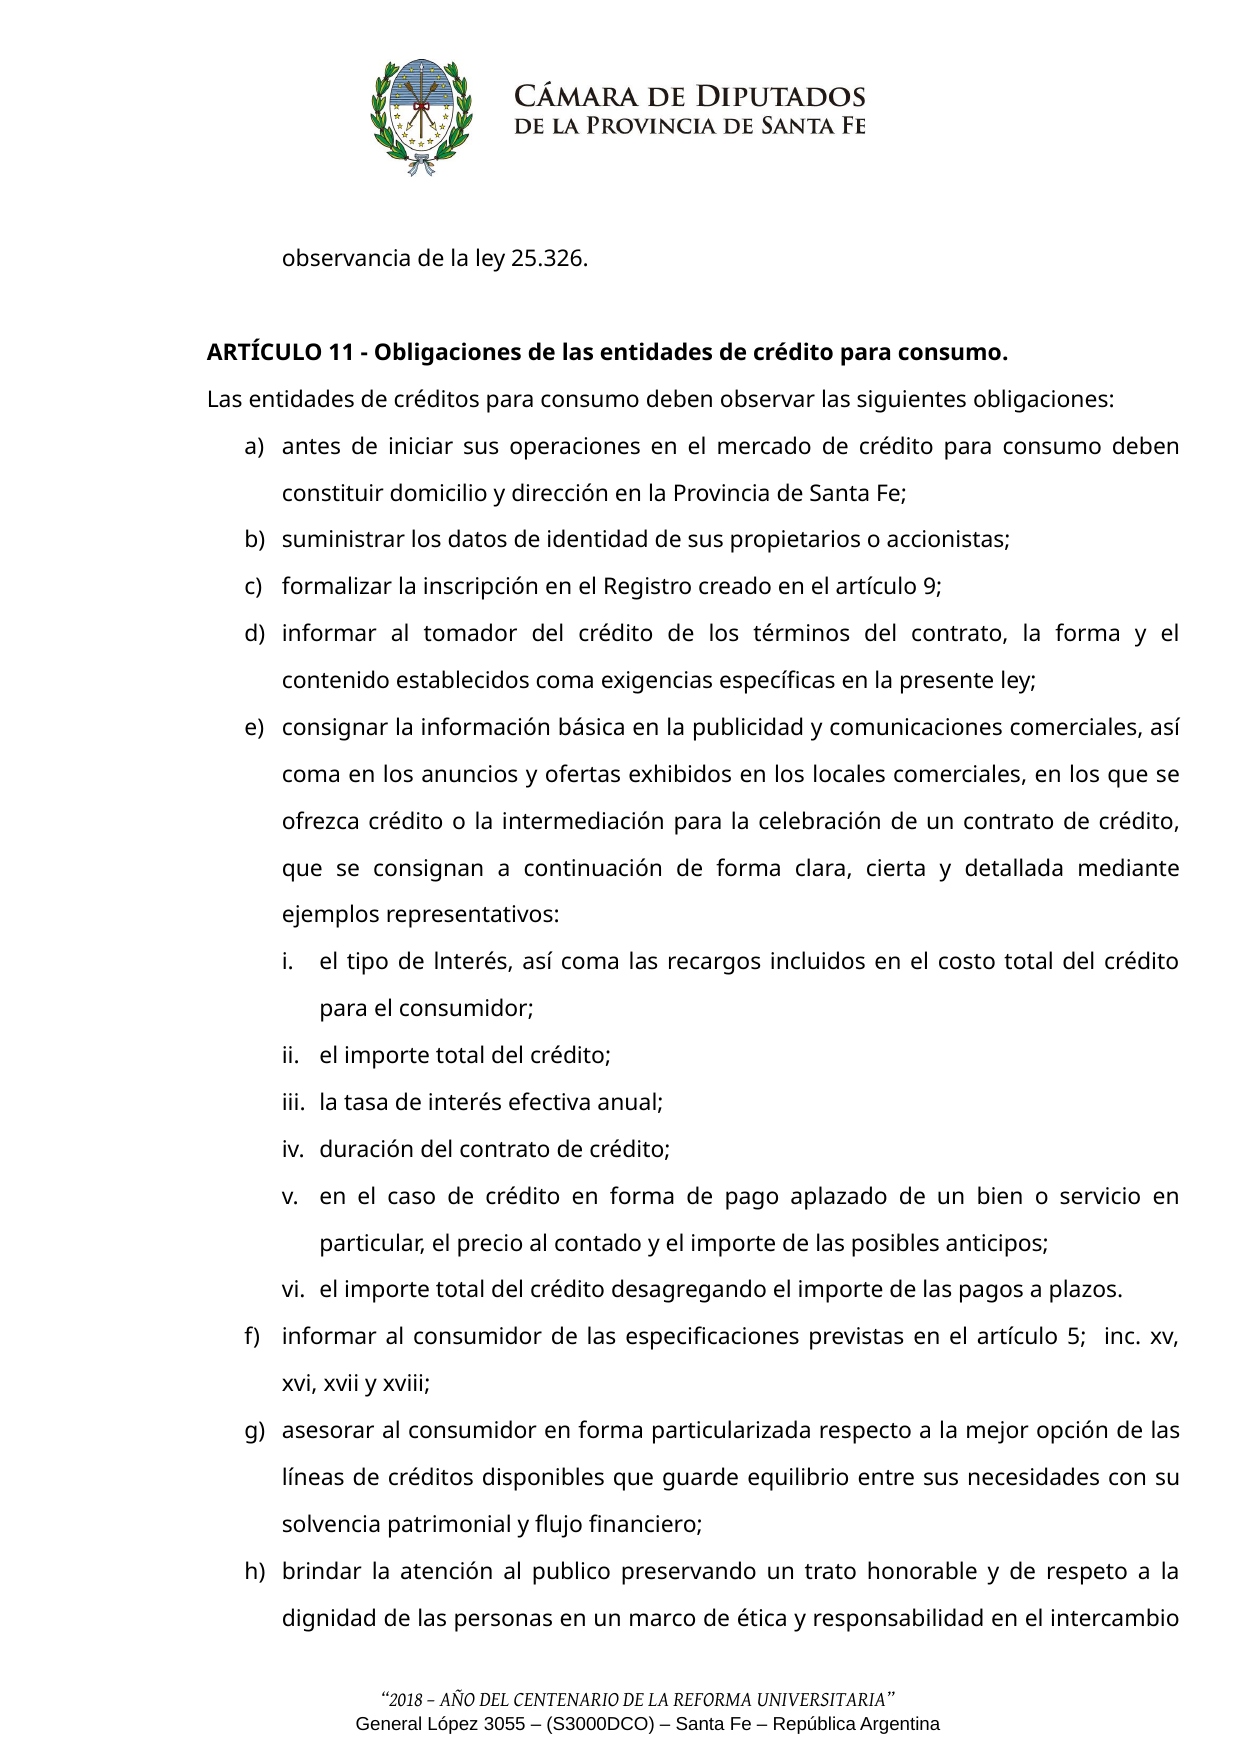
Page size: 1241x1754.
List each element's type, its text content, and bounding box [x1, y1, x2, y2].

list el tipo de lnterés, así coma las recargos incluidos en el costo total del crédito para el consumidor; [282, 945, 1181, 1023]
list asesorar al consumidor en forma particularizada respecto a la mejor opción de las líneas de créditos disponibles que guarde equilibrio entre sus necesidades con su solvencia patrimonial y flujo financiero; [244, 1414, 1181, 1539]
text ARTÍCULO 11 - Obligaciones de las entidades de crédito para consumo. [207, 336, 1181, 367]
list formalizar la inscripción en el Registro creado en el artículo 9; [244, 570, 1181, 602]
list informar al consumidor de las especificaciones previstas en el artículo 5; inc. xv, xvi, xvii y xviii; [244, 1320, 1181, 1398]
list en el caso de crédito en forma de pago aplazado de un bien o servicio en particular, el precio al contado y el importe de las posibles anticipos; [282, 1180, 1181, 1258]
list duración del contrato de crédito; [282, 1133, 1181, 1164]
list consignar la información básica en la publicidad y comunicaciones comerciales, así coma en los anuncios y ofertas exhibidos en los locales comerciales, en los que se ofrezca crédito o la intermediación para la celebración de un contrato de crédito, que se consignan a continuación de forma clara, cierta y detallada mediante ejemplos representativos: [244, 711, 1181, 930]
text Las entidades de créditos para consumo deben observar las siguientes obligaciones: [207, 383, 1181, 414]
list suministrar los datos de identidad de sus propietarios o accionistas; [244, 523, 1181, 555]
list el importe total del crédito; [282, 1039, 1181, 1070]
list brindar la atención al publico preservando un trato honorable y de respeto a la dignidad de las personas en un marco de ética y responsabilidad en el intercambio [244, 1555, 1181, 1633]
list observancia de la ley 25.326. [244, 242, 1181, 273]
list el importe total del crédito desagregando el importe de las pagos a plazos. [282, 1273, 1181, 1305]
list informar al tomador del crédito de los términos del contrato, la forma y el contenido establecidos coma exigencias específicas en la presente ley; [244, 617, 1181, 695]
list la tasa de interés efectiva anual; [282, 1086, 1181, 1117]
picture [370, 59, 866, 181]
list antes de iniciar sus operaciones en el mercado de crédito para consumo deben constituir domicilio y dirección en la Provincia de Santa Fe; [244, 430, 1181, 508]
